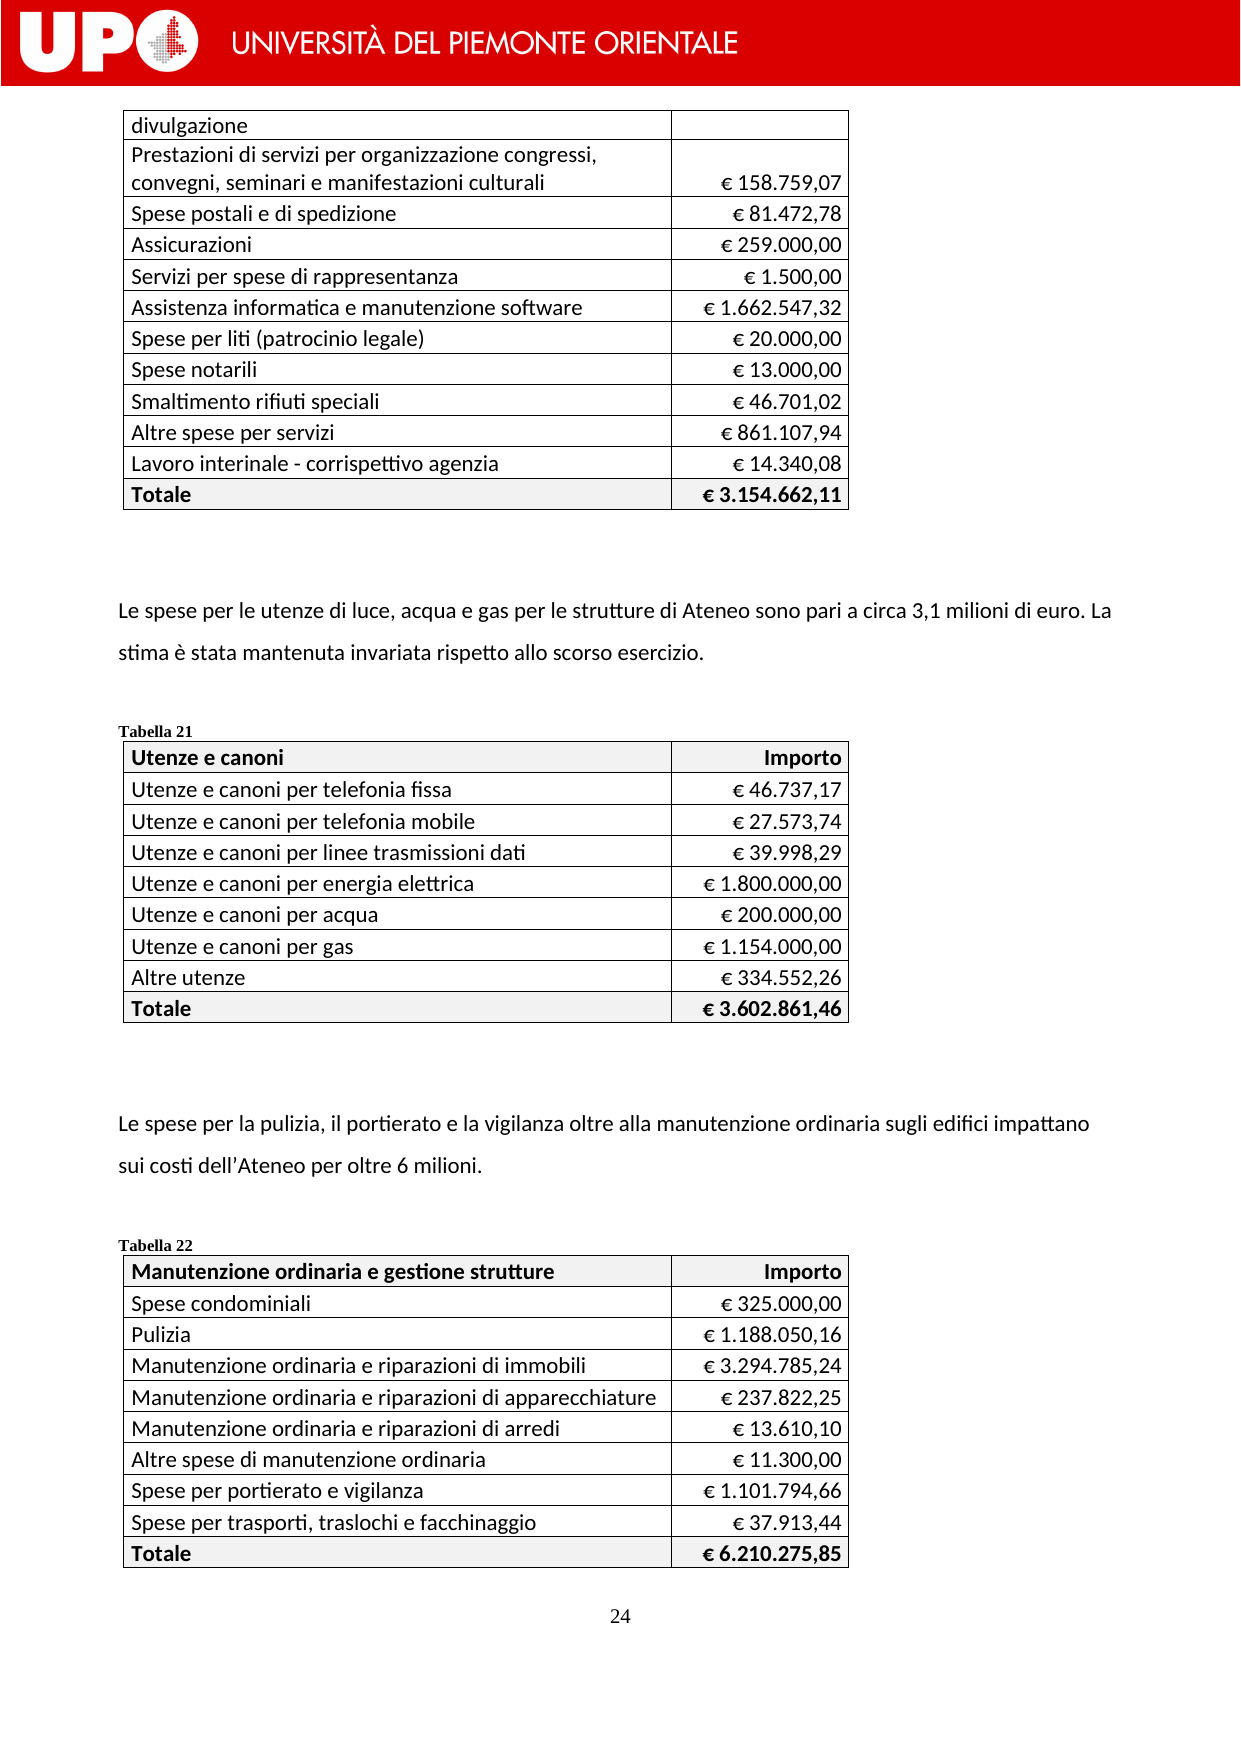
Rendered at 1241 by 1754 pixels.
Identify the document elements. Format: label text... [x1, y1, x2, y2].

table_cell Pulizia [124, 1318, 671, 1348]
table_cell Altre utenze [124, 961, 671, 991]
table_cell Altre spese di manutenzione ordinaria [124, 1443, 671, 1473]
table_cell Utenze e canoni per linee trasmissioni dati [124, 836, 671, 866]
table_cell € 37.913,44 [672, 1506, 848, 1536]
table_cell divulgazione [124, 111, 671, 139]
text Tabella 21 [118, 722, 1122, 741]
table_cell Spese condominiali [124, 1287, 671, 1317]
table_cell Smaltimento rifiuti speciali [124, 385, 671, 415]
table_cell € 3.154.662,11 [672, 479, 848, 509]
table_header Utenze e canoni [124, 742, 671, 772]
table_cell € 259.000,00 [672, 229, 848, 259]
table_cell € 6.210.275,85 [672, 1537, 848, 1567]
table_cell € 13.610,10 [672, 1412, 848, 1442]
table_cell € 1.154.000,00 [672, 930, 848, 960]
table_cell € 1.500,00 [672, 260, 848, 290]
table_cell € 46.701,02 [672, 385, 848, 415]
table_cell € 81.472,78 [672, 197, 848, 227]
table_cell Spese postali e di spedizione [124, 197, 671, 227]
table_cell € 1.662.547,32 [672, 291, 848, 321]
table_cell € 861.107,94 [672, 416, 848, 446]
table_cell Manutenzione ordinaria e riparazioni di arredi [124, 1412, 671, 1442]
table_cell Utenze e canoni per telefonia mobile [124, 805, 671, 835]
table_cell Prestazioni di servizi per organizzazione congressi, convegni, seminari e manifestazioni culturali [124, 140, 671, 196]
table_cell Utenze e canoni per energia elettrica [124, 867, 671, 897]
table_cell Spese per portierato e vigilanza [124, 1475, 671, 1505]
table_header Importo [672, 1256, 848, 1286]
table_header Importo [672, 742, 848, 772]
table_cell € 20.000,00 [672, 322, 848, 352]
table_cell Assicurazioni [124, 229, 671, 259]
table_cell Manutenzione ordinaria e riparazioni di apparecchiature [124, 1381, 671, 1411]
table_cell € 1.101.794,66 [672, 1475, 848, 1505]
table_cell Utenze e canoni per gas [124, 930, 671, 960]
table_cell € 11.300,00 [672, 1443, 848, 1473]
table_cell Totale [124, 479, 671, 509]
table_cell € 325.000,00 [672, 1287, 848, 1317]
table_cell € 13.000,00 [672, 354, 848, 384]
table_cell Utenze e canoni per acqua [124, 898, 671, 928]
table_cell Utenze e canoni per telefonia fissa [124, 773, 671, 803]
table_cell € 158.759,07 [672, 140, 848, 196]
table_cell € 334.552,26 [672, 961, 848, 991]
table_cell € 1.188.050,16 [672, 1318, 848, 1348]
table_cell Totale [124, 1537, 671, 1567]
table_cell € 14.340,08 [672, 447, 848, 477]
table_cell [672, 111, 848, 139]
table_cell Totale [124, 992, 671, 1022]
table_cell Servizi per spese di rappresentanza [124, 260, 671, 290]
table_cell € 39.998,29 [672, 836, 848, 866]
table_cell € 200.000,00 [672, 898, 848, 928]
text Tabella 22 [118, 1236, 1122, 1255]
table_cell € 237.822,25 [672, 1381, 848, 1411]
table_cell € 3.294.785,24 [672, 1350, 848, 1380]
table_cell Spese per trasporti, traslochi e facchinaggio [124, 1506, 671, 1536]
table_cell € 3.602.861,46 [672, 992, 848, 1022]
text Le spese per la pulizia, il portierato e la vigilanza oltre alla manutenzione ordinaria sugli edifici impattano sui costi dell’Ateneo per oltre 6 milioni. [118, 1109, 1122, 1179]
table_cell Altre spese per servizi [124, 416, 671, 446]
table_cell € 1.800.000,00 [672, 867, 848, 897]
table_cell Spese notarili [124, 354, 671, 384]
text Le spese per le utenze di luce, acqua e gas per le strutture di Ateneo sono pari a circa 3,1 milioni di euro. La stima è stata mantenuta invariata rispetto allo scorso esercizio. [118, 596, 1122, 666]
table_cell Spese per liti (patrocinio legale) [124, 322, 671, 352]
table_header Manutenzione ordinaria e gestione strutture [124, 1256, 671, 1286]
table_cell Manutenzione ordinaria e riparazioni di immobili [124, 1350, 671, 1380]
table_cell Lavoro interinale - corrispettivo agenzia [124, 447, 671, 477]
table_cell Assistenza informatica e manutenzione software [124, 291, 671, 321]
table_cell € 46.737,17 [672, 773, 848, 803]
table_cell € 27.573,74 [672, 805, 848, 835]
